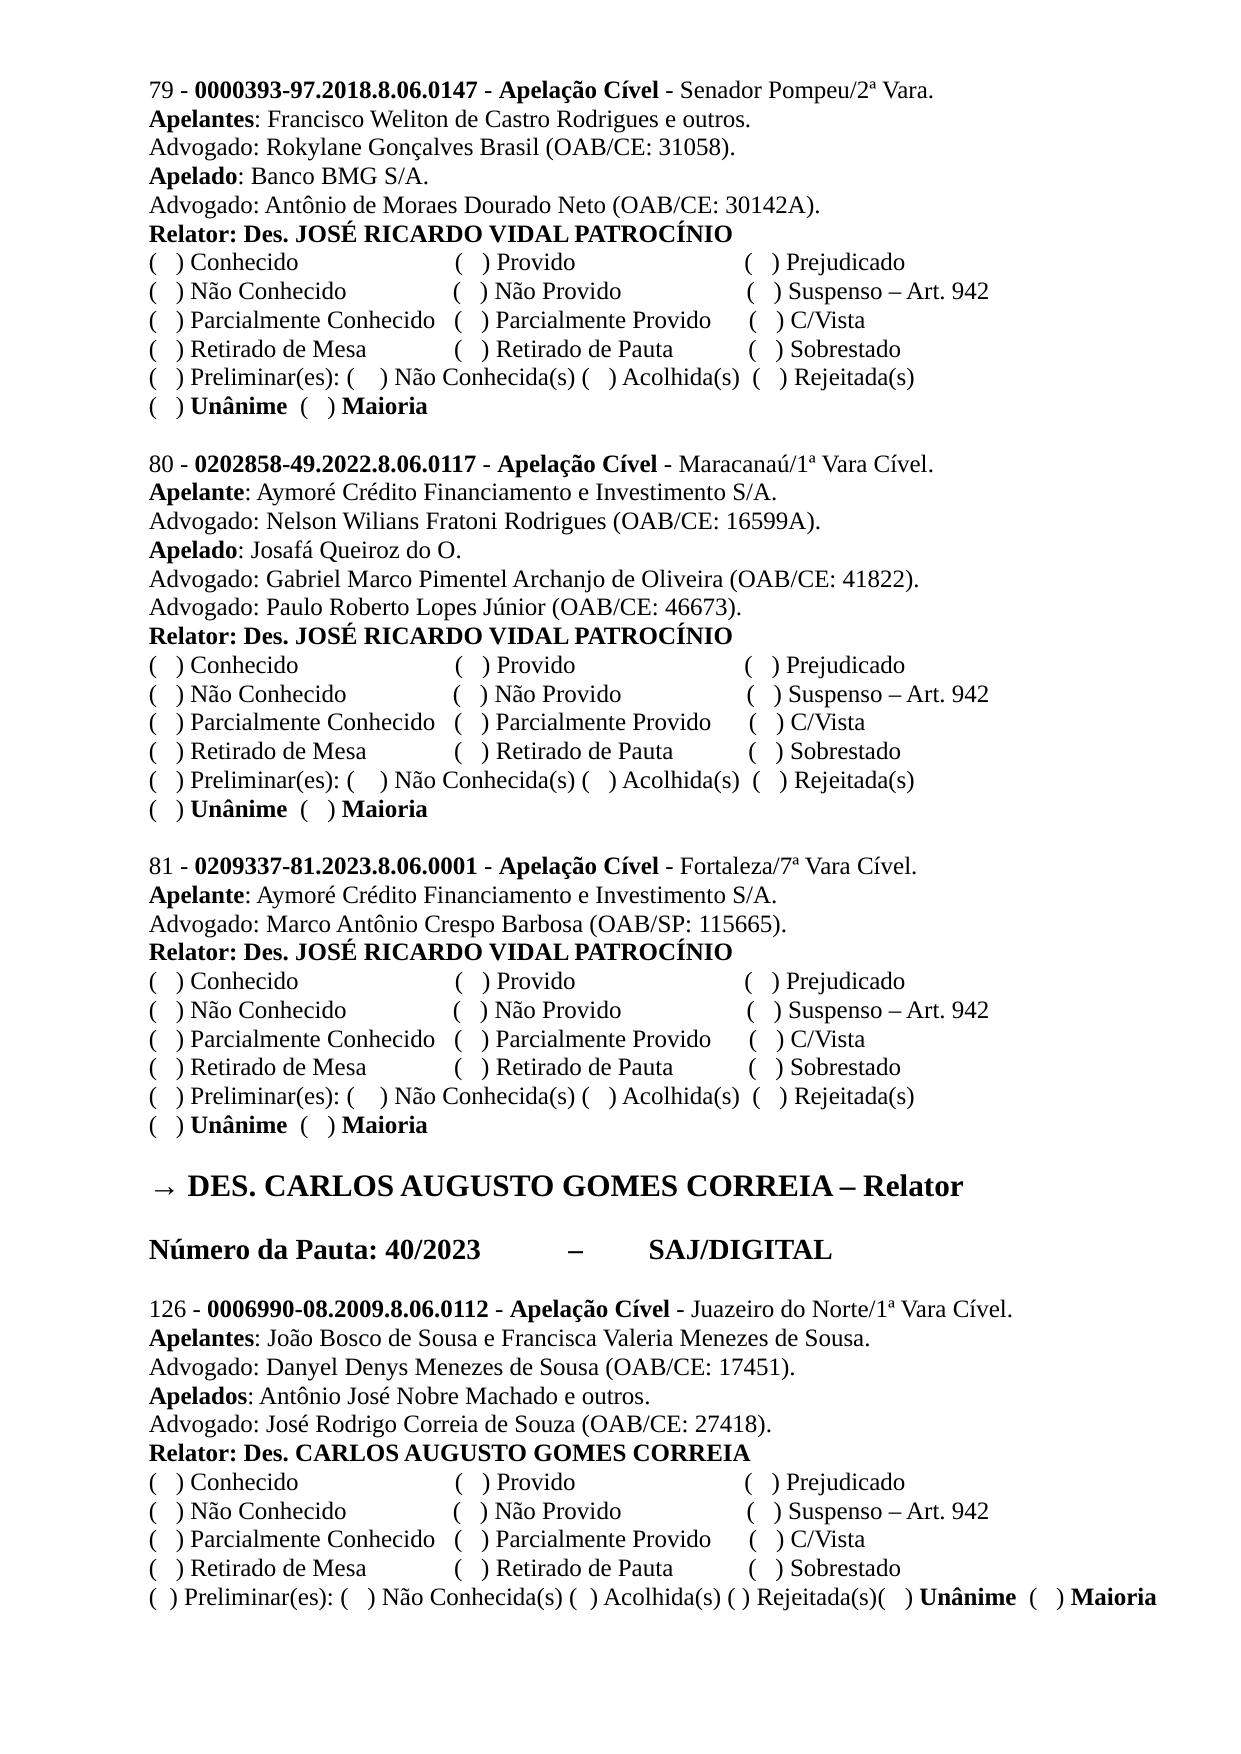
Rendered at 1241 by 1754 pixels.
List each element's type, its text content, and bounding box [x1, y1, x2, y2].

text Apelante: Aymoré Crédito Financiamento e Investimento S/A. [148, 477, 1141, 506]
text ( ) Conhecido ( ) Provido ( ) Prejudicado [148, 650, 1141, 679]
text ( ) Não Conhecido ( ) Não Provido ( ) Suspenso – Art. 942 [148, 679, 1158, 707]
text ( ) Parcialmente Conhecido ( ) Parcialmente Provido ( ) C/Vista [148, 1024, 1158, 1052]
text ( ) Retirado de Mesa ( ) Retirado de Pauta ( ) Sobrestado [148, 736, 1158, 765]
text ( ) Conhecido ( ) Provido ( ) Prejudicado [148, 1467, 1141, 1496]
text ( ) Retirado de Mesa ( ) Retirado de Pauta ( ) Sobrestado [148, 1553, 1158, 1582]
text Apelado: Banco BMG S/A. [148, 161, 1141, 190]
text ( ) Unânime ( ) Maioria [148, 1110, 1158, 1139]
text 81 - 0209337-81.2023.8.06.0001 - Apelação Cível - Fortaleza/7ª Vara Cível. [148, 851, 1141, 880]
text Advogado: Danyel Denys Menezes de Sousa (OAB/CE: 17451). [148, 1352, 1141, 1381]
text 126 - 0006990-08.2009.8.06.0112 - Apelação Cível - Juazeiro do Norte/1ª Vara Cível. [148, 1294, 1141, 1323]
text Advogado: Rokylane Gonçalves Brasil (OAB/CE: 31058). [148, 132, 1141, 161]
text ( ) Conhecido ( ) Provido ( ) Prejudicado [148, 247, 1141, 276]
text Advogado: Antônio de Moraes Dourado Neto (OAB/CE: 30142A). [148, 190, 1141, 219]
text Relator: Des. JOSÉ RICARDO VIDAL PATROCÍNIO [148, 937, 1141, 966]
text Apelado: Josafá Queiroz do O. [148, 535, 1141, 564]
text ( ) Parcialmente Conhecido ( ) Parcialmente Provido ( ) C/Vista [148, 707, 1158, 736]
text 79 - 0000393-97.2018.8.06.0147 - Apelação Cível - Senador Pompeu/2ª Vara. [148, 75, 1141, 104]
text ( ) Não Conhecido ( ) Não Provido ( ) Suspenso – Art. 942 [148, 276, 1158, 305]
text 80 - 0202858-49.2022.8.06.0117 - Apelação Cível - Maracanaú/1ª Vara Cível. [148, 449, 1141, 477]
text Apelante: Aymoré Crédito Financiamento e Investimento S/A. [148, 880, 1141, 909]
text ( ) Preliminar(es): ( ) Não Conhecida(s) ( ) Acolhida(s) ( ) Rejeitada(s) [148, 765, 1158, 794]
text Advogado: Marco Antônio Crespo Barbosa (OAB/SP: 115665). [148, 909, 1141, 937]
text ( ) Retirado de Mesa ( ) Retirado de Pauta ( ) Sobrestado [148, 334, 1158, 362]
text ( ) Parcialmente Conhecido ( ) Parcialmente Provido ( ) C/Vista [148, 305, 1158, 334]
text ( ) Preliminar(es): ( ) Não Conhecida(s) ( ) Acolhida(s) ( ) Rejeitada(s) [148, 1081, 1158, 1110]
text ( ) Unânime ( ) Maioria [148, 794, 1158, 822]
text ( ) Não Conhecido ( ) Não Provido ( ) Suspenso – Art. 942 [148, 995, 1158, 1024]
text Advogado: Nelson Wilians Fratoni Rodrigues (OAB/CE: 16599A). [148, 506, 1141, 535]
text ( ) Conhecido ( ) Provido ( ) Prejudicado [148, 966, 1141, 995]
text ( ) Preliminar(es): ( ) Não Conhecida(s) ( ) Acolhida(s) ( ) Rejeitada(s) [148, 362, 1158, 391]
text ( ) Unânime ( ) Maioria [148, 391, 1158, 420]
text Advogado: Gabriel Marco Pimentel Archanjo de Oliveira (OAB/CE: 41822). [148, 564, 1141, 592]
text Apelantes: João Bosco de Sousa e Francisca Valeria Menezes de Sousa. [148, 1323, 1141, 1352]
text Relator: Des. JOSÉ RICARDO VIDAL PATROCÍNIO [148, 219, 1141, 247]
text Advogado: José Rodrigo Correia de Souza (OAB/CE: 27418). [148, 1409, 1141, 1438]
text ( ) Não Conhecido ( ) Não Provido ( ) Suspenso – Art. 942 [148, 1496, 1158, 1524]
text ( ) Preliminar(es): ( ) Não Conhecida(s) ( ) Acolhida(s) ( ) Rejeitada(s)( ) Unânime ( ) Maioria [148, 1582, 1158, 1611]
text ( ) Parcialmente Conhecido ( ) Parcialmente Provido ( ) C/Vista [148, 1524, 1158, 1553]
text Advogado: Paulo Roberto Lopes Júnior (OAB/CE: 46673). [148, 592, 1141, 621]
text Apelados: Antônio José Nobre Machado e outros. [148, 1381, 1141, 1409]
text Relator: Des. JOSÉ RICARDO VIDAL PATROCÍNIO [148, 621, 1141, 650]
text Apelantes: Francisco Weliton de Castro Rodrigues e outros. [148, 104, 1141, 132]
text ( ) Retirado de Mesa ( ) Retirado de Pauta ( ) Sobrestado [148, 1052, 1158, 1081]
text Relator: Des. CARLOS AUGUSTO GOMES CORREIA [148, 1438, 1141, 1467]
text → DES. CARLOS AUGUSTO GOMES CORREIA – Relator [148, 1167, 1141, 1203]
text Número da Pauta: 40/2023 – SAJ/DIGITAL [148, 1232, 1141, 1266]
